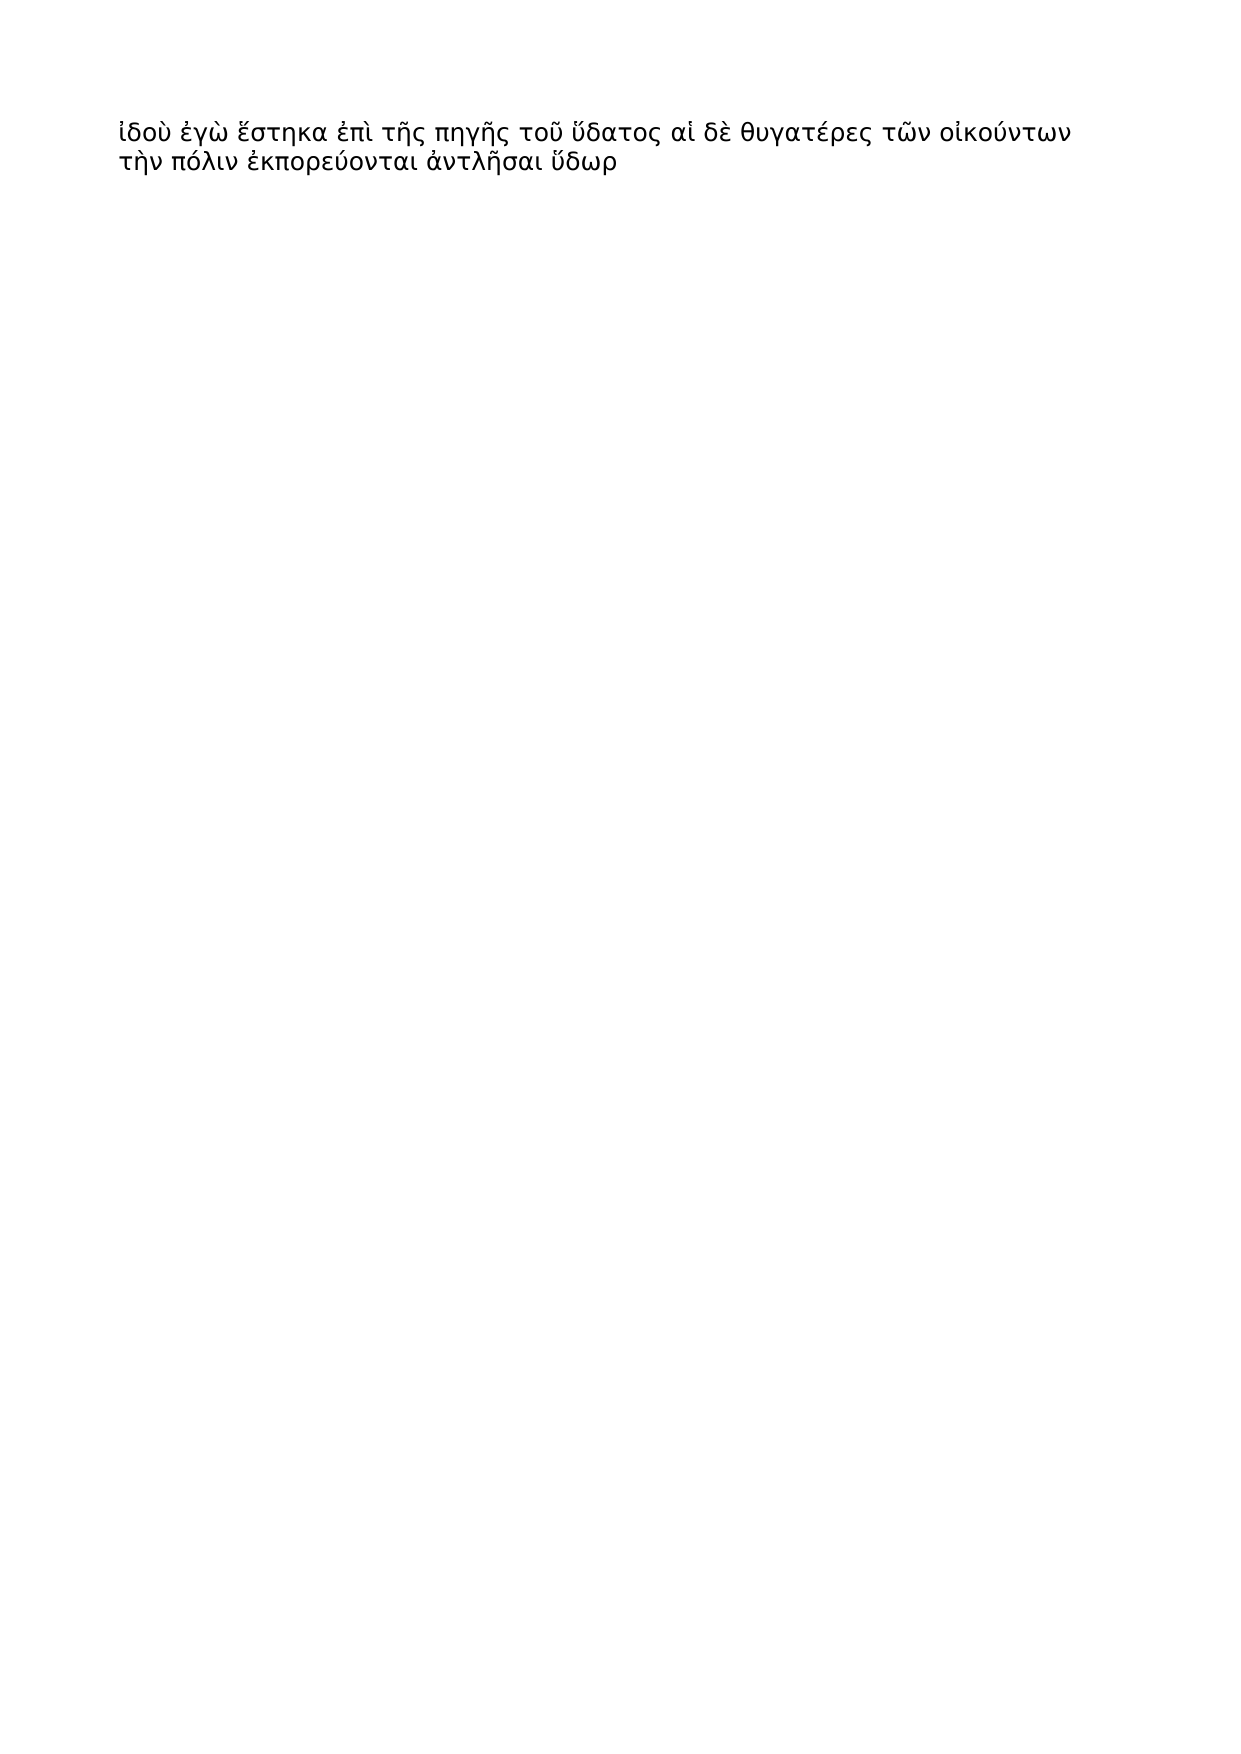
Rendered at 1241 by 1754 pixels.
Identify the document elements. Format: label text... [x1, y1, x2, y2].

text ἰδοὺ ἐγὼ ἕστηκα ἐπὶ τῆς πηγῆς τοῦ ὕδατος αἱ δὲ θυγατέρες τῶν οἰκούντων τὴν πόλιν ἐκπορεύονται ἀντλῆσαι ὕδωρ [118, 118, 1122, 176]
